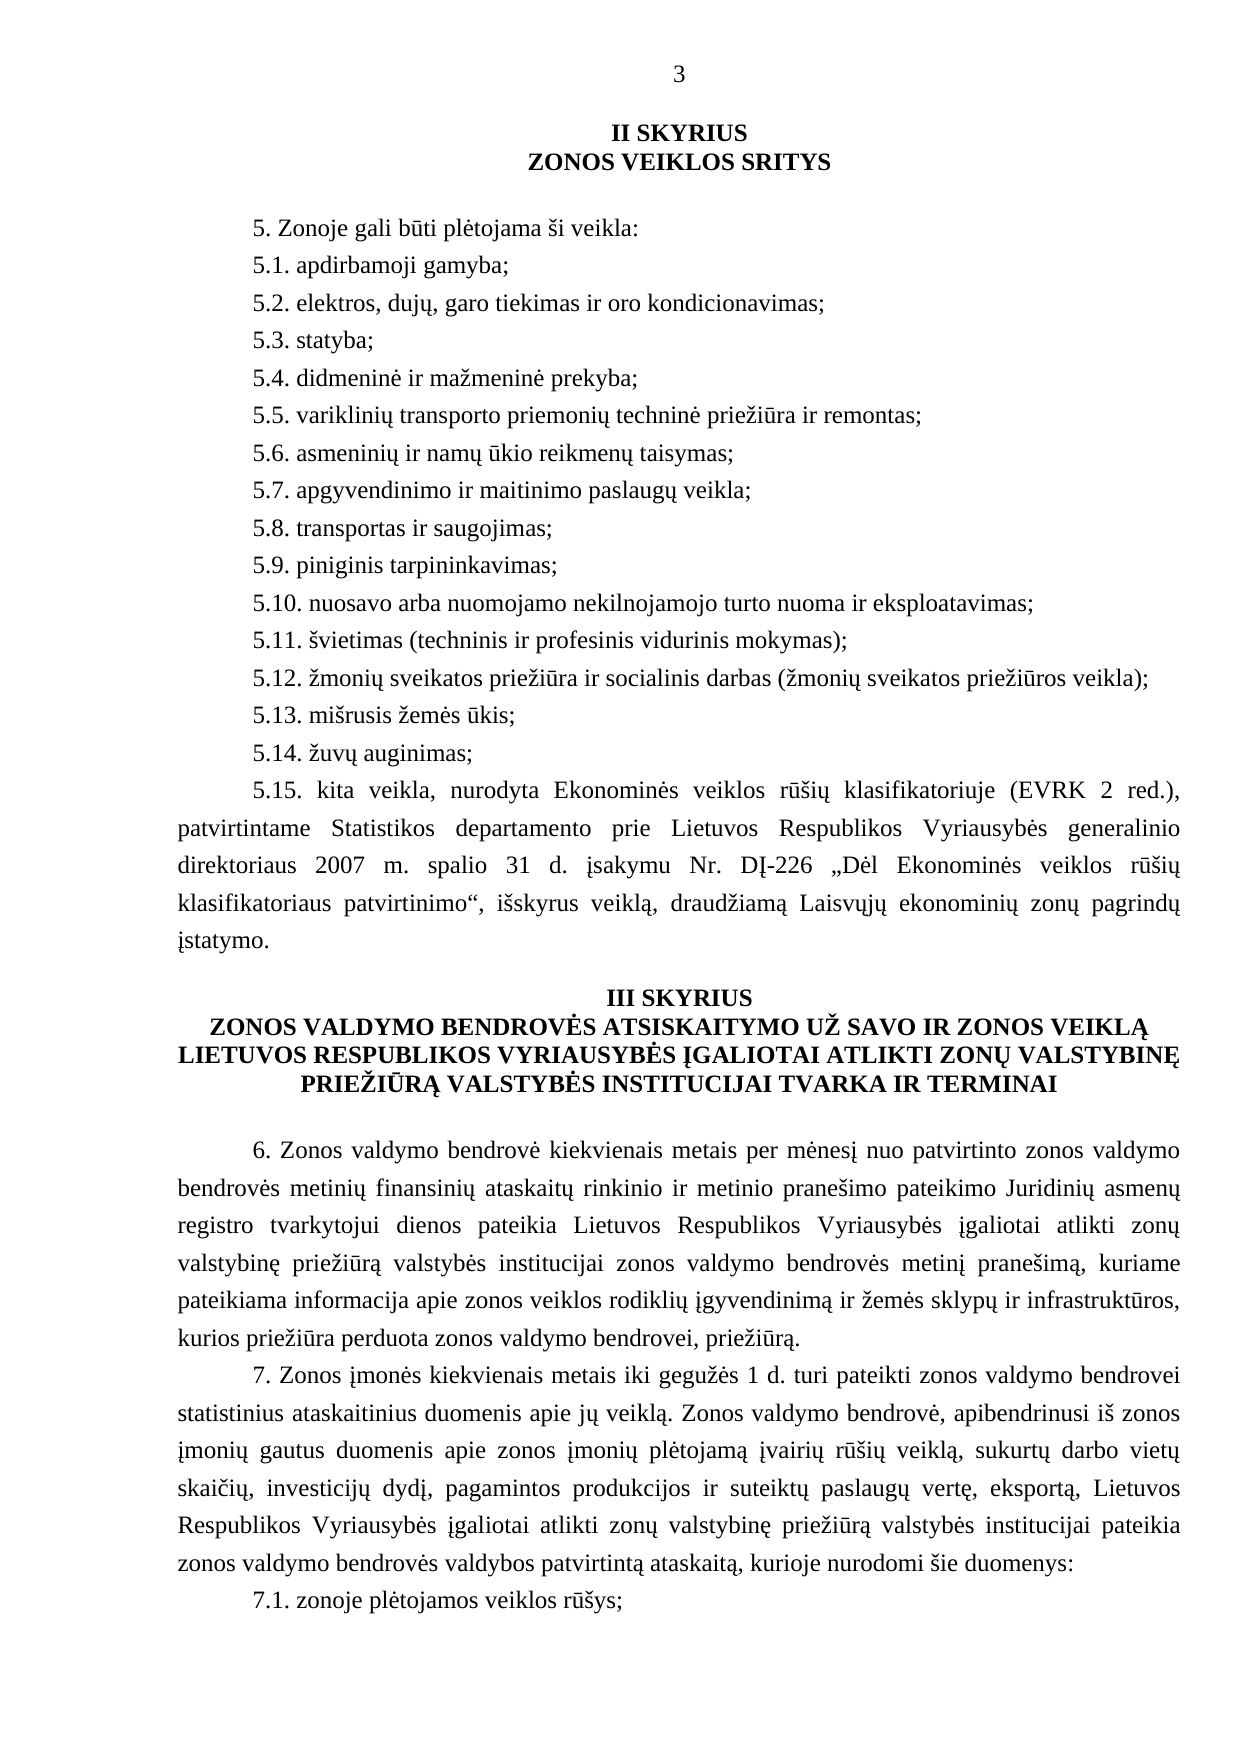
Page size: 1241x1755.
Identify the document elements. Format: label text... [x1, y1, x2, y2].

text 5. Zonoje gali būti plėtojama ši veikla: [177, 204, 1181, 242]
text 6. Zonos valdymo bendrovė kiekvienais metais per mėnesį nuo patvirtinto zonos valdymo bendrovės metinių finansinių ataskaitų rinkinio ir metinio pranešimo pateikimo Juridinių asmenų registro tvarkytojui dienos pateikia Lietuvos Respublikos Vyriausybės įgaliotai atlikti zonų valstybinę priežiūrą valstybės institucijai zonos valdymo bendrovės metinį pranešimą, kuriame pateikiama informacija apie zonos veiklos rodiklių įgyvendinimą ir žemės sklypų ir infrastruktūros, kurios priežiūra perduota zonos valdymo bendrovei, priežiūrą. [177, 1127, 1181, 1352]
text 5.10. nuosavo arba nuomojamo nekilnojamojo turto nuoma ir eksploatavimas; [177, 579, 1181, 617]
text 5.5. variklinių transporto priemonių techninė priežiūra ir remontas; [177, 392, 1181, 429]
text 5.9. piniginis tarpininkavimas; [177, 542, 1181, 579]
text 7.1. zonoje plėtojamos veiklos rūšys; [177, 1577, 1181, 1614]
text 5.12. žmonių sveikatos priežiūra ir socialinis darbas (žmonių sveikatos priežiūros veikla); [177, 654, 1181, 692]
text 5.7. apgyvendinimo ir maitinimo paslaugų veikla; [177, 467, 1181, 504]
text 5.3. statyba; [177, 317, 1181, 354]
text 5.1. apdirbamoji gamyba; [177, 242, 1181, 279]
text 5.14. žuvų auginimas; [177, 729, 1181, 767]
text 5.13. mišrusis žemės ūkis; [177, 692, 1181, 729]
text II SKYRIUS [177, 118, 1181, 147]
text 5.15. kita veikla, nurodyta Ekonominės veiklos rūšių klasifikatoriuje (EVRK 2 red.), patvirtintame Statistikos departamento prie Lietuvos Respublikos Vyriausybės generalinio direktoriaus 2007 m. spalio 31 d. įsakymu Nr. DĮ-226 „Dėl Ekonominės veiklos rūšių klasifikatoriaus patvirtinimo“, išskyrus veiklą, draudžiamą Laisvųjų ekonominių zonų pagrindų įstatymo. [177, 767, 1181, 954]
text 5.8. transportas ir saugojimas; [177, 504, 1181, 542]
text 5.4. didmeninė ir mažmeninė prekyba; [177, 354, 1181, 392]
text 7. Zonos įmonės kiekvienais metais iki gegužės 1 d. turi pateikti zonos valdymo bendrovei statistinius ataskaitinius duomenis apie jų veiklą. Zonos valdymo bendrovė, apibendrinusi iš zonos įmonių gautus duomenis apie zonos įmonių plėtojamą įvairių rūšių veiklą, sukurtų darbo vietų skaičių, investicijų dydį, pagamintos produkcijos ir suteiktų paslaugų vertę, eksportą, Lietuvos Respublikos Vyriausybės įgaliotai atlikti zonų valstybinę priežiūrą valstybės institucijai pateikia zonos valdymo bendrovės valdybos patvirtintą ataskaitą, kurioje nurodomi šie duomenys: [177, 1352, 1181, 1577]
text ZONOS VALDYMO BENDROVĖS ATSISKAITYMO UŽ SAVO IR ZONOS VEIKLĄ LIETUVOS RESPUBLIKOS VYRIAUSYBĖS ĮGALIOTAI ATLIKTI ZONŲ VALSTYBINĘ PRIEŽIŪRĄ VALSTYBĖS INSTITUCIJAI TVARKA IR TERMINAI [177, 1012, 1181, 1098]
text III SKYRIUS [177, 983, 1181, 1012]
text 5.6. asmeninių ir namų ūkio reikmenų taisymas; [177, 429, 1181, 467]
text ZONOS VEIKLOS SRITYS [177, 147, 1181, 176]
text 5.2. elektros, dujų, garo tiekimas ir oro kondicionavimas; [177, 279, 1181, 317]
text 5.11. švietimas (techninis ir profesinis vidurinis mokymas); [177, 617, 1181, 654]
